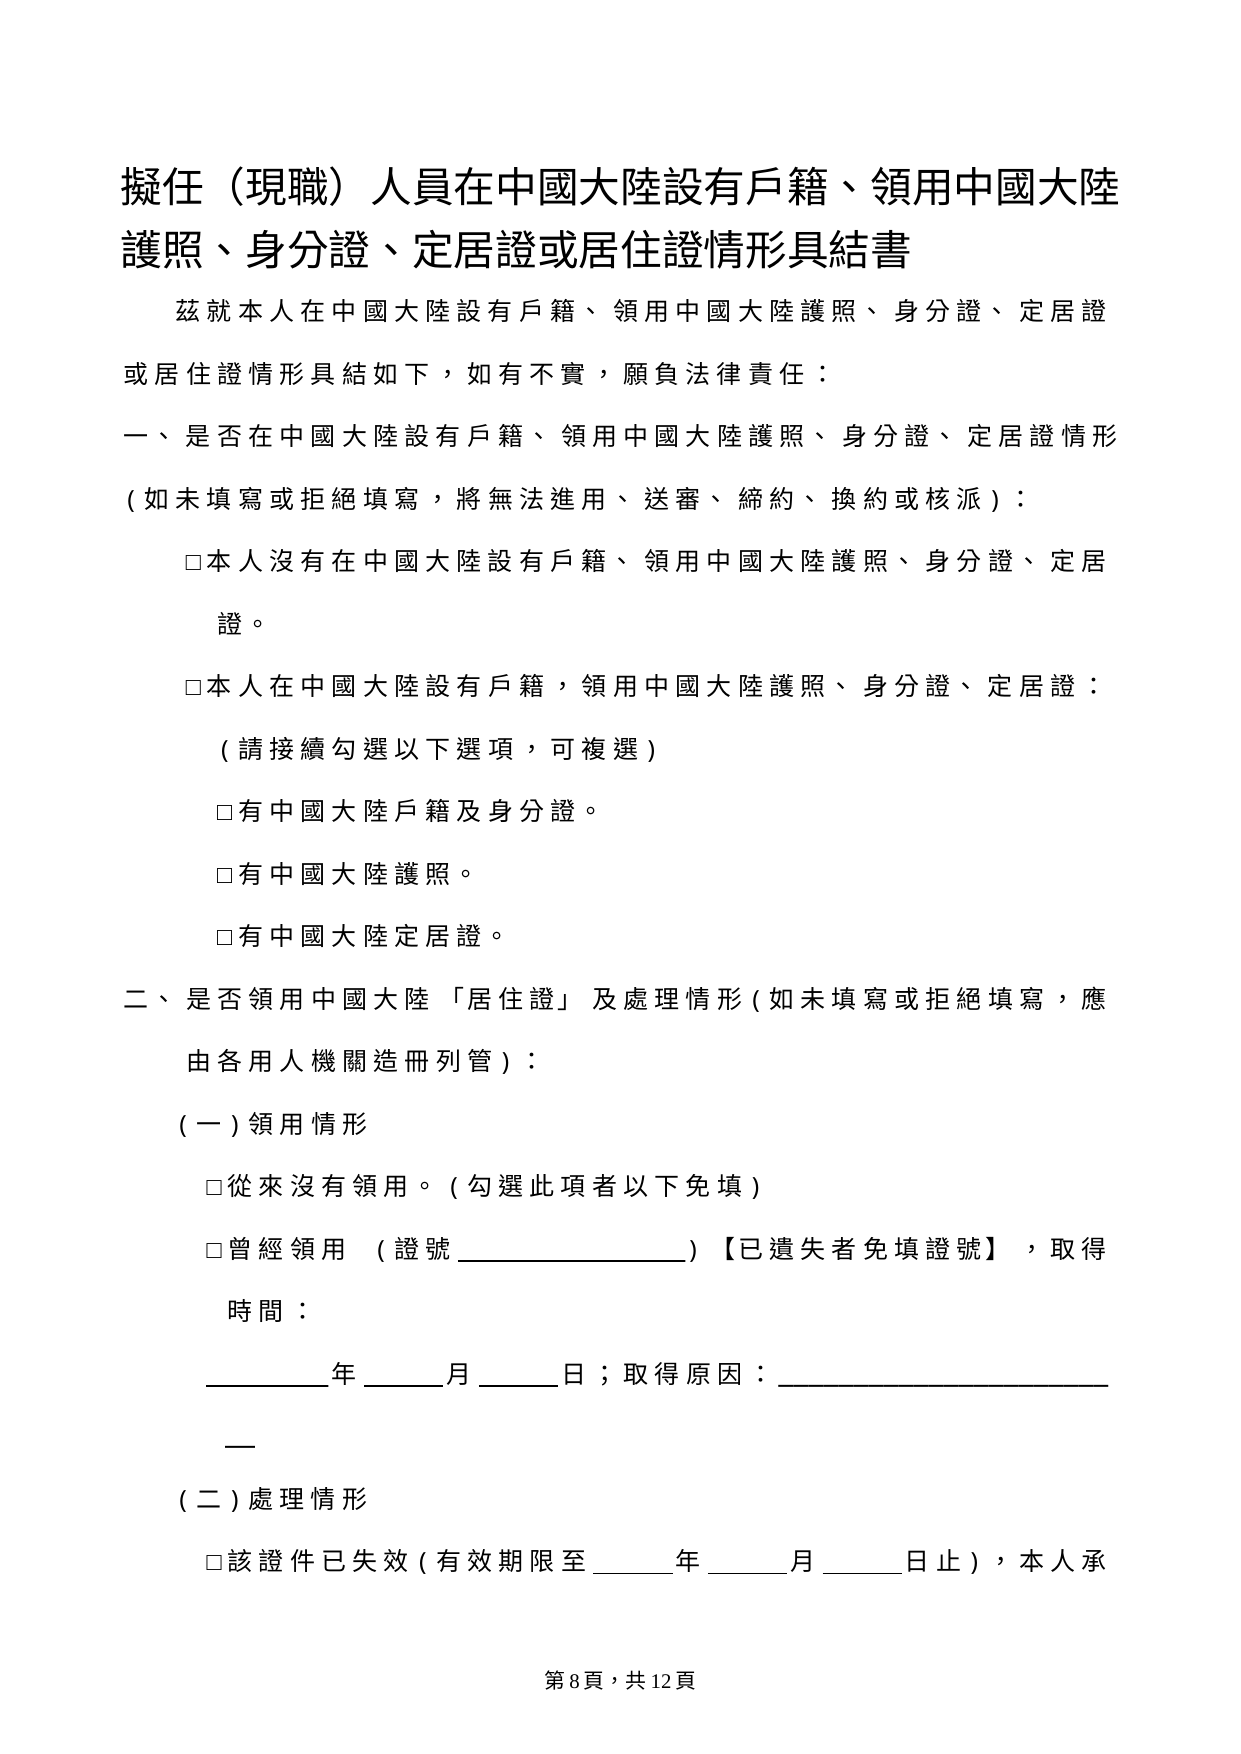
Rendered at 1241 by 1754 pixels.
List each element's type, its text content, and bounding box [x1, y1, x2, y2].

text 擬任（現職）人員在中國大陸設有戶籍、領用中國大陸護照、身分證、定居證或居住證情形具結書 [120, 143, 1120, 268]
text □曾經領用 (證號 )【已遺失者免填證號】，取得時間： [194, 1206, 1120, 1331]
text □有中國大陸護照。 [207, 831, 1120, 893]
text □從來沒有領用。(勾選此項者以下免填) [194, 1143, 1120, 1206]
text 年 月 日；取得原因：________________________ [194, 1331, 1120, 1456]
text 一、是否在中國大陸設有戶籍、領用中國大陸護照、身分證、定居證情形(如未填寫或拒絕填寫，將無法進用、送審、締約、換約或核派)： [70, 393, 1120, 518]
text □該證件已失效(有效期限至 年 月 日止)，本人承 [194, 1518, 1120, 1581]
text 二、是否領用中國大陸「居住證」及處理情形(如未填寫或拒絕填寫，應由各用人機關造冊列管)： [120, 956, 1120, 1081]
text □有中國大陸定居證。 [207, 893, 1120, 956]
text □本人在中國大陸設有戶籍，領用中國大陸護照、身分證、定居證：(請接續勾選以下選項，可複選) [180, 643, 1120, 768]
text □有中國大陸戶籍及身分證。 [207, 768, 1120, 831]
text (一)領用情形 [170, 1081, 1120, 1143]
text (二)處理情形 [170, 1456, 1120, 1518]
text □本人沒有在中國大陸設有戶籍、領用中國大陸護照、身分證、定居證。 [180, 518, 1120, 643]
text 茲就本人在中國大陸設有戶籍、領用中國大陸護照、身分證、定居證或居住證情形具結如下，如有不實，願負法律責任： [120, 268, 1120, 393]
